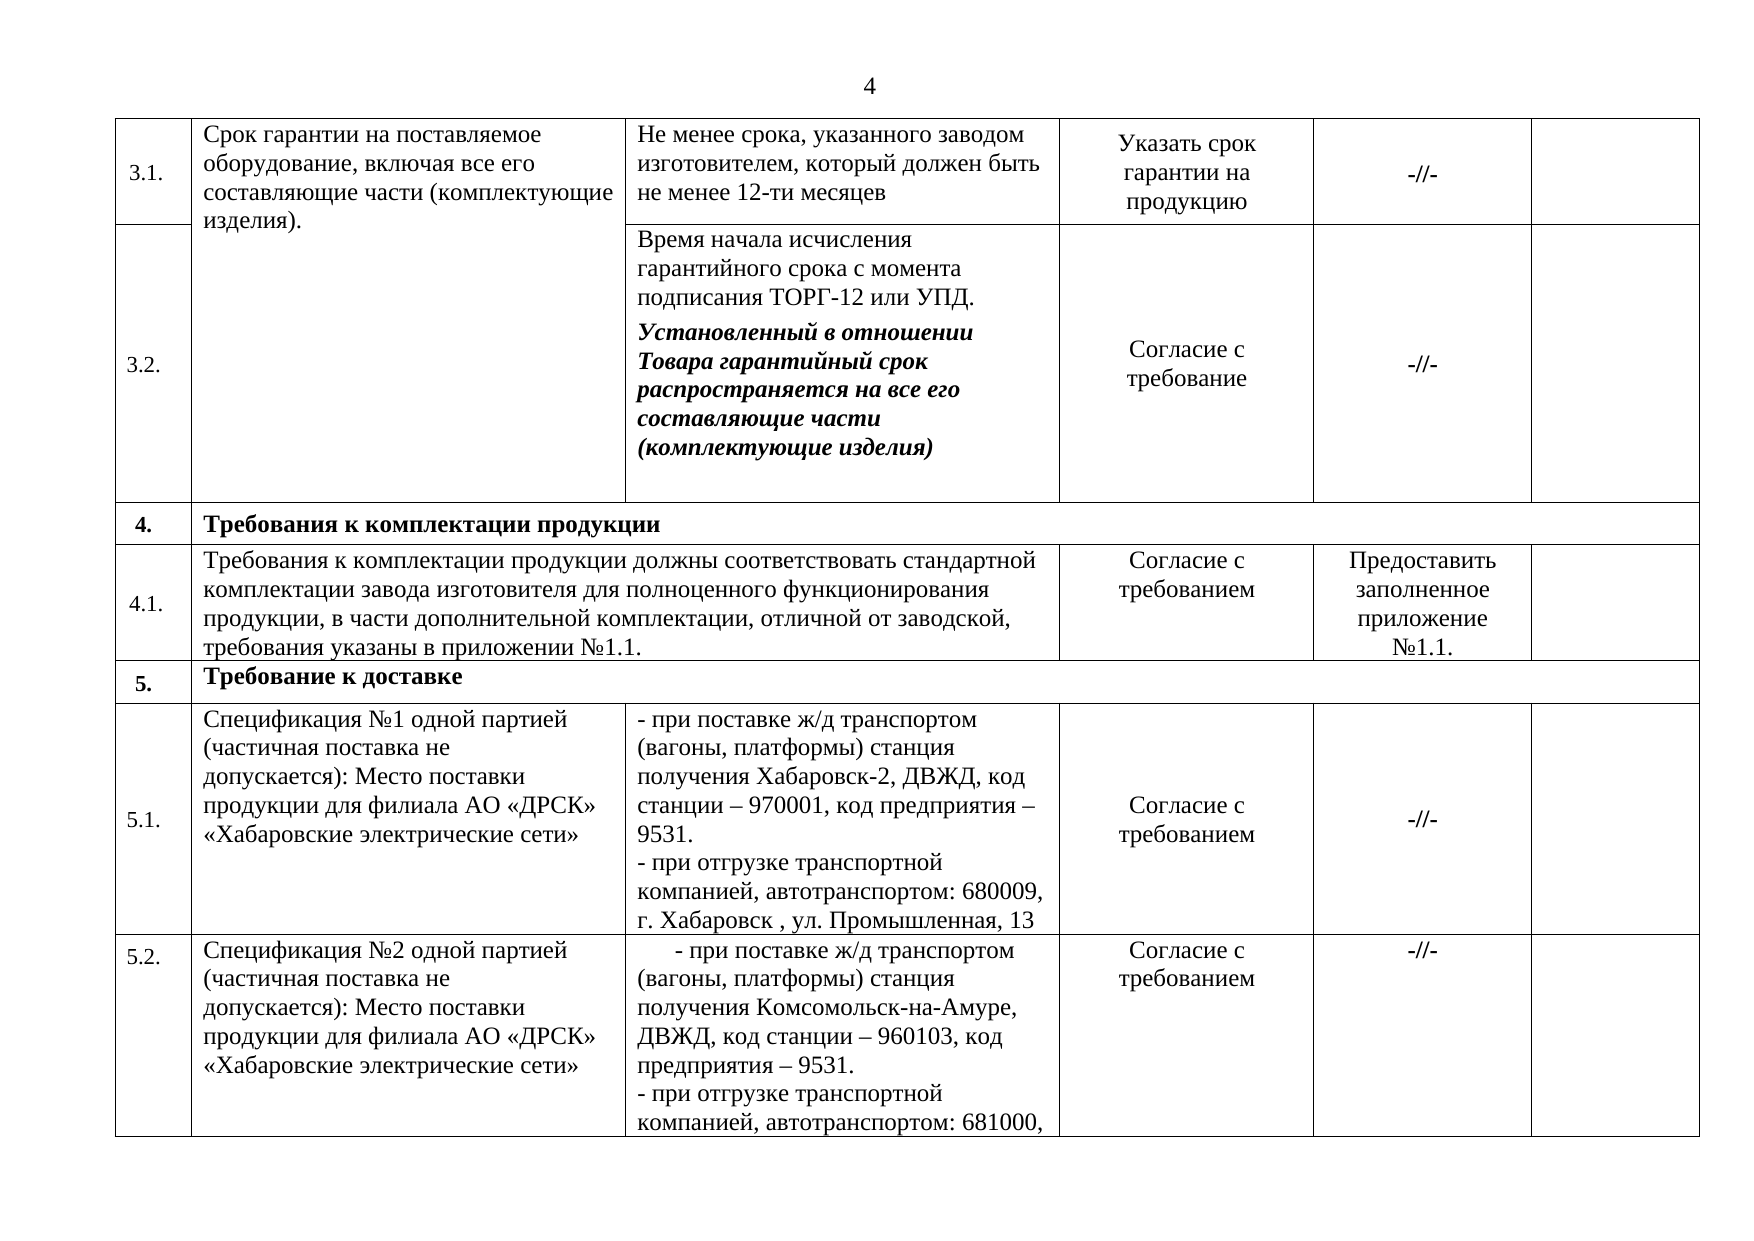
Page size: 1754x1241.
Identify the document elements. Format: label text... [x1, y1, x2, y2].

table_cell Не менее срока, указанного заводом изготовителем, который должен быть не менее 12-ти месяцев [626, 119, 1059, 223]
table_cell Срок гарантии на поставляемое оборудование, включая все его составляющие части (комплектующие изделия). [192, 119, 625, 502]
table_cell Согласие с требованием [1060, 545, 1313, 660]
table_cell - при поставке ж/д транспортом (вагоны, платформы) станция получения Комсомольск-на-Амуре, ДВЖД, код станции – 960103, код предприятия – 9531. - при отгрузке транспортной компанией, автотранспортом: 681000, [626, 935, 1059, 1136]
table_cell -//- [1314, 704, 1531, 934]
table_cell [116, 225, 191, 502]
table_cell [1532, 545, 1699, 660]
table_cell Спецификация №1 одной партией (частичная поставка не допускается): Место поставки продукции для филиала АО «ДРСК» «Хабаровские электрические сети» [192, 704, 625, 934]
table_cell Требования к комплектации продукции [192, 503, 1699, 544]
table_cell -//- [1314, 225, 1531, 502]
table_cell Спецификация №2 одной партией (частичная поставка не допускается): Место поставки продукции для филиала АО «ДРСК» «Хабаровские электрические сети» [192, 935, 625, 1136]
table_cell [116, 545, 191, 660]
table_cell [1532, 119, 1699, 223]
table_cell Согласие с требование [1060, 225, 1313, 502]
table_cell - при поставке ж/д транспортом (вагоны, платформы) станция получения Хабаровск-2, ДВЖД, код станции – 970001, код предприятия – 9531. - при отгрузке транспортной компанией, автотранспортом: 680009, г. Хабаровск , ул. Промышленная, 13 [626, 704, 1059, 934]
table_cell Требование к доставке [192, 661, 1699, 703]
table_cell Согласие с требованием [1060, 935, 1313, 1136]
table_cell Предоставить заполненное приложение №1.1. [1314, 545, 1531, 660]
table_cell [116, 935, 191, 1136]
table_cell -//- [1314, 935, 1531, 1136]
table_cell Время начала исчисления гарантийного срока с момента подписания ТОРГ-12 или УПД. Установленный в отношении Товара гарантийный срок распространяется на все его составляющие части (комплектующие изделия) [626, 225, 1059, 502]
table_cell [116, 661, 191, 703]
table_cell [116, 503, 191, 544]
table_cell [1532, 704, 1699, 934]
table_cell [116, 119, 191, 223]
table_cell Согласие с требованием [1060, 704, 1313, 934]
table_cell [1532, 935, 1699, 1136]
table_cell -//- [1314, 119, 1531, 223]
table_cell [1532, 225, 1699, 502]
table_cell [116, 704, 191, 934]
table_cell Требования к комплектации продукции должны соответствовать стандартной комплектации завода изготовителя для полноценного функционирования продукции, в части дополнительной комплектации, отличной от заводской, требования указаны в приложении №1.1. [192, 545, 1059, 660]
table_cell Указать срок гарантии на продукцию [1060, 119, 1313, 223]
